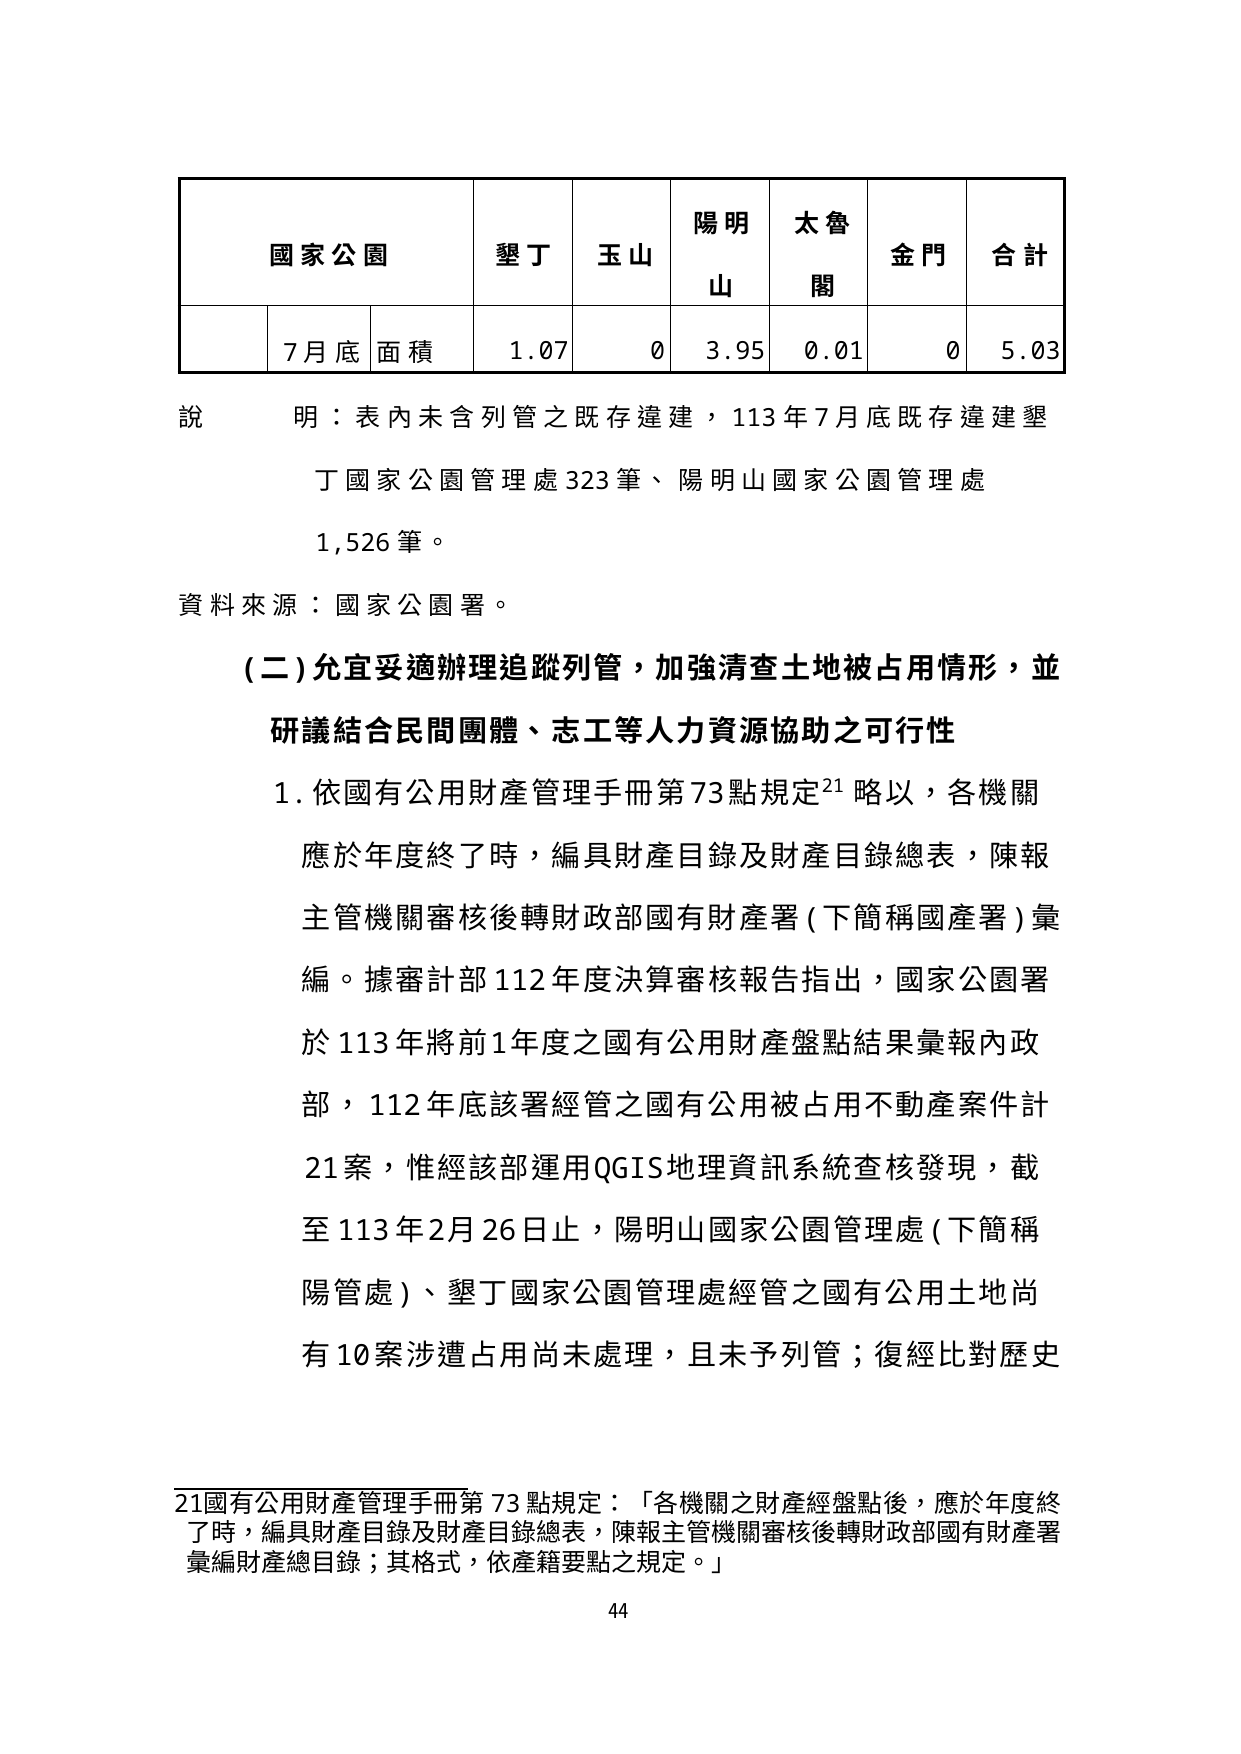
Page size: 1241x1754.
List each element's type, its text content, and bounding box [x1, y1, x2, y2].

table_cell 0.01 [770, 306, 867, 371]
table_header 玉山 [573, 180, 670, 305]
table_cell 3.95 [671, 306, 769, 371]
table_header 國家公園 [181, 180, 473, 305]
table_cell 0 [573, 306, 670, 371]
text 1.依國有公用財產管理手冊第73點規定略以，各機關應於年度終了時，編具財產目錄及財產目錄總表，陳報主管機關審核後轉財政部國有財產署(下簡稱國產署)彙編。據審計部112年度決算審核報告指出，國家公園署於113年將前1年度之國有公用財產盤點結果彙報內政部，112年底該署經管之國有公用被占用不動產案件計21案，惟經該部運用QGIS地理資訊系統查核發現，截至113年2月26日止，陽明山國家公園管理處(下簡稱陽管處)、墾丁國家公園管理處經管之國有公用土地尚有10案涉遭占用尚未處理，且未予列管；復經比對歷史 [264, 749, 1061, 1374]
text 說 明：表內未含列管之既存違建，113年7月底既存違建墾丁國家公園管理處323筆、陽明山國家公園管理處1,526筆。 [176, 374, 1061, 562]
table_cell [181, 306, 267, 371]
table_header 陽明山 [671, 180, 769, 305]
table_header 墾丁 [474, 180, 572, 305]
text 國有公用財產管理手冊第73點規定：「各機關之財產經盤點後，應於年度終了時，編具財產目錄及財產目錄總表，陳報主管機關審核後轉財政部國有財產署彙編財產總目錄；其格式，依產籍要點之規定。」 [174, 1489, 1063, 1577]
table_cell 7月底 [268, 306, 370, 371]
table_header 太魯閣 [770, 180, 867, 305]
table_header 金門 [868, 180, 966, 305]
table_cell 5.03 [967, 306, 1063, 371]
table_cell 0 [868, 306, 966, 371]
table_cell 面積 [371, 306, 473, 371]
table_cell 1.07 [474, 306, 572, 371]
table_header 合計 [967, 180, 1063, 305]
text 資料來源：國家公園署。 [176, 562, 1061, 624]
text (二)允宜妥適辦理追蹤列管，加強清查土地被占用情形，並研議結合民間團體、志工等人力資源協助之可行性 [234, 624, 1061, 749]
